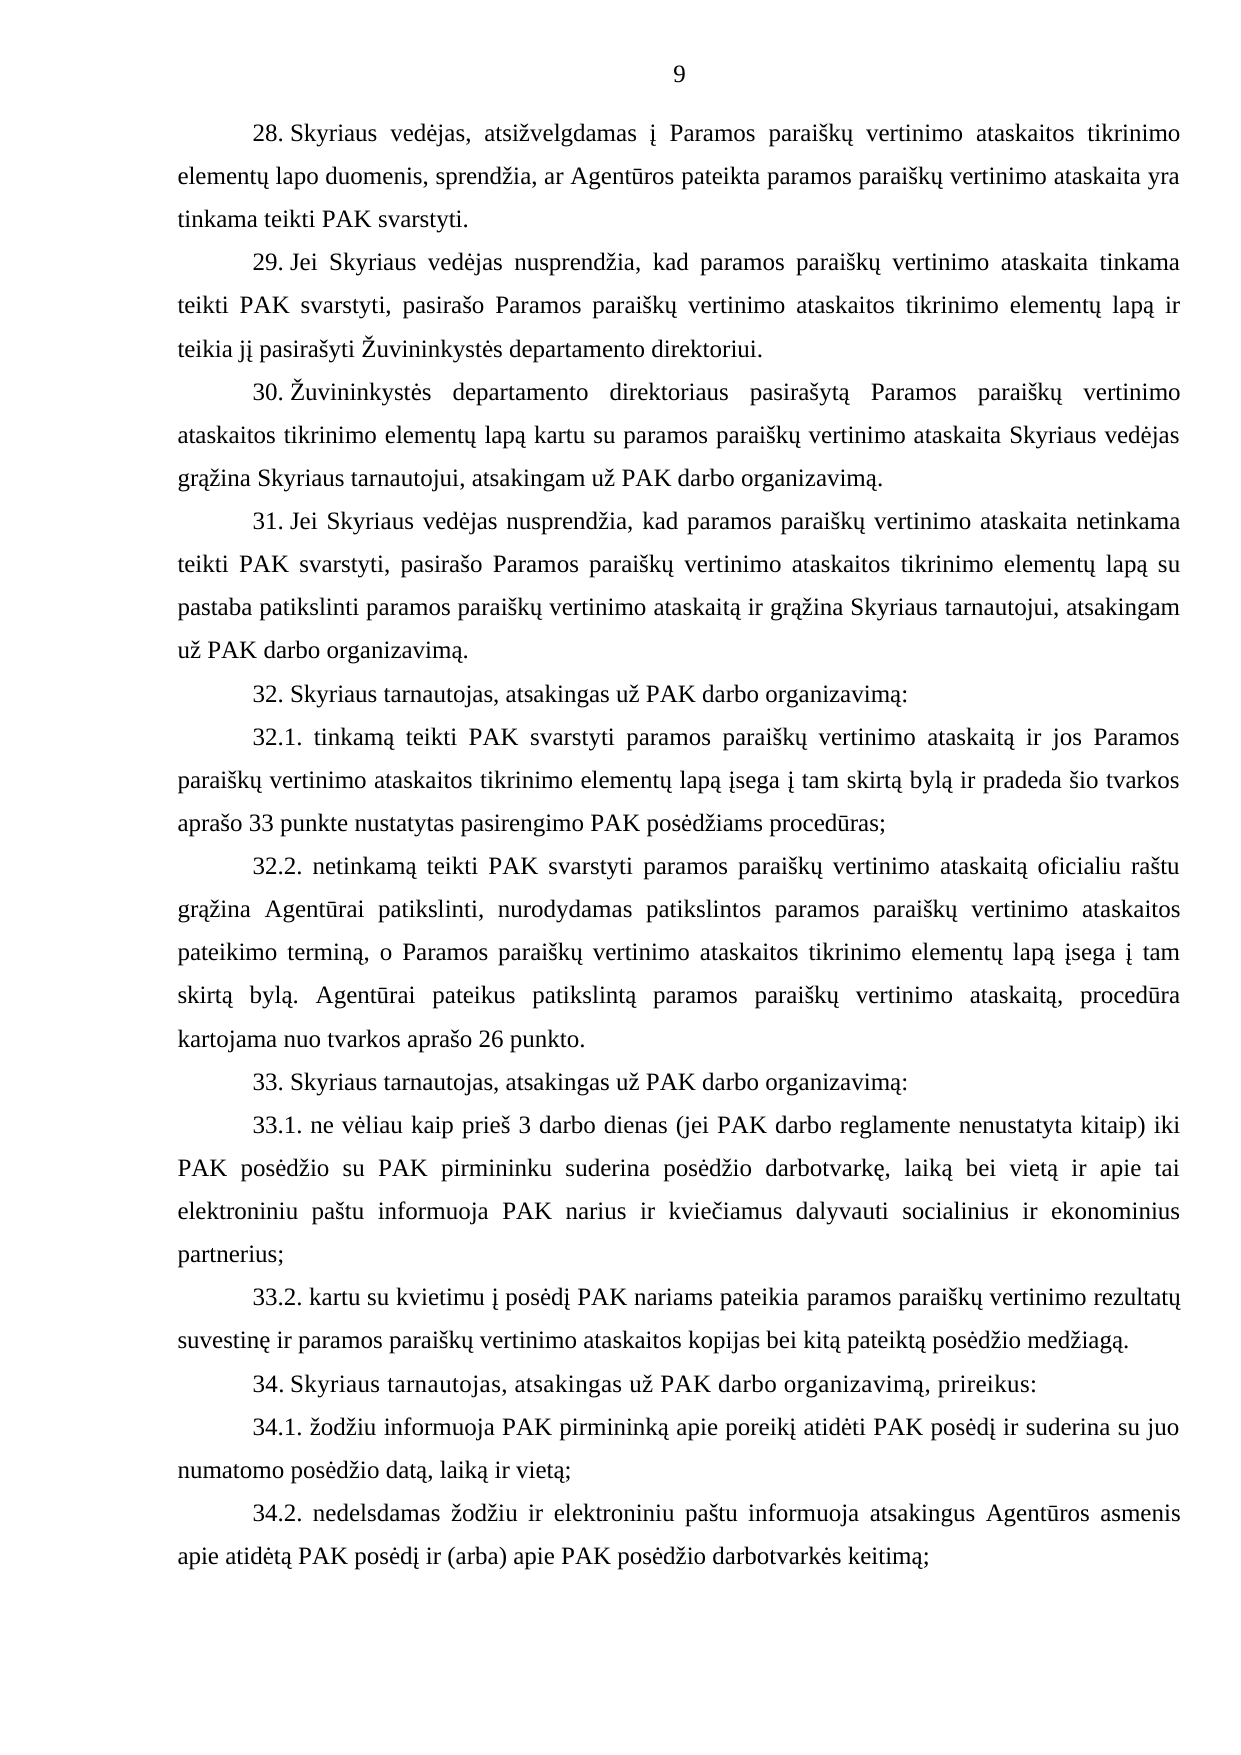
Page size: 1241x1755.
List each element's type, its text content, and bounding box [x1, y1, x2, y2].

text 34.1. žodžiu informuoja PAK pirmininką apie poreikį atidėti PAK posėdį ir suderina su juo numatomo posėdžio datą, laiką ir vietą; [177, 1412, 1181, 1484]
text 28. Skyriaus vedėjas, atsižvelgdamas į Paramos paraiškų vertinimo ataskaitos tikrinimo elementų lapo duomenis, sprendžia, ar Agentūros pateikta paramos paraiškų vertinimo ataskaita yra tinkama teikti PAK svarstyti. [177, 118, 1181, 233]
text 33.2. kartu su kvietimu į posėdį PAK nariams pateikia paramos paraiškų vertinimo rezultatų suvestinę ir paramos paraiškų vertinimo ataskaitos kopijas bei kitą pateiktą posėdžio medžiagą. [177, 1282, 1181, 1354]
text 30. Žuvininkystės departamento direktoriaus pasirašytą Paramos paraiškų vertinimo ataskaitos tikrinimo elementų lapą kartu su paramos paraiškų vertinimo ataskaita Skyriaus vedėjas grąžina Skyriaus tarnautojui, atsakingam už PAK darbo organizavimą. [177, 377, 1181, 492]
text 29. Jei Skyriaus vedėjas nusprendžia, kad paramos paraiškų vertinimo ataskaita tinkama teikti PAK svarstyti, pasirašo Paramos paraiškų vertinimo ataskaitos tikrinimo elementų lapą ir teikia jį pasirašyti Žuvininkystės departamento direktoriui. [177, 247, 1181, 362]
text 32.1. tinkamą teikti PAK svarstyti paramos paraiškų vertinimo ataskaitą ir jos Paramos paraiškų vertinimo ataskaitos tikrinimo elementų lapą įsega į tam skirtą bylą ir pradeda šio tvarkos aprašo 33 punkte nustatytas pasirengimo PAK posėdžiams procedūras; [177, 722, 1181, 837]
text 31. Jei Skyriaus vedėjas nusprendžia, kad paramos paraiškų vertinimo ataskaita netinkama teikti PAK svarstyti, pasirašo Paramos paraiškų vertinimo ataskaitos tikrinimo elementų lapą su pastaba patikslinti paramos paraiškų vertinimo ataskaitą ir grąžina Skyriaus tarnautojui, atsakingam už PAK darbo organizavimą. [177, 506, 1181, 664]
text 32. Skyriaus tarnautojas, atsakingas už PAK darbo organizavimą: [177, 679, 1181, 707]
text 34.2. nedelsdamas žodžiu ir elektroniniu paštu informuoja atsakingus Agentūros asmenis apie atidėtą PAK posėdį ir (arba) apie PAK posėdžio darbotvarkės keitimą; [177, 1498, 1181, 1570]
text 33.1. ne vėliau kaip prieš 3 darbo dienas (jei PAK darbo reglamente nenustatyta kitaip) iki PAK posėdžio su PAK pirmininku suderina posėdžio darbotvarkę, laiką bei vietą ir apie tai elektroniniu paštu informuoja PAK narius ir kviečiamus dalyvauti socialinius ir ekonominius partnerius; [177, 1110, 1181, 1268]
text 32.2. netinkamą teikti PAK svarstyti paramos paraiškų vertinimo ataskaitą oficialiu raštu grąžina Agentūrai patikslinti, nurodydamas patikslintos paramos paraiškų vertinimo ataskaitos pateikimo terminą, o Paramos paraiškų vertinimo ataskaitos tikrinimo elementų lapą įsega į tam skirtą bylą. Agentūrai pateikus patikslintą paramos paraiškų vertinimo ataskaitą, procedūra kartojama nuo tvarkos aprašo 26 punkto. [177, 851, 1181, 1052]
text 34. Skyriaus tarnautojas, atsakingas už PAK darbo organizavimą, prireikus: [177, 1369, 1181, 1397]
text 33. Skyriaus tarnautojas, atsakingas už PAK darbo organizavimą: [177, 1067, 1181, 1096]
